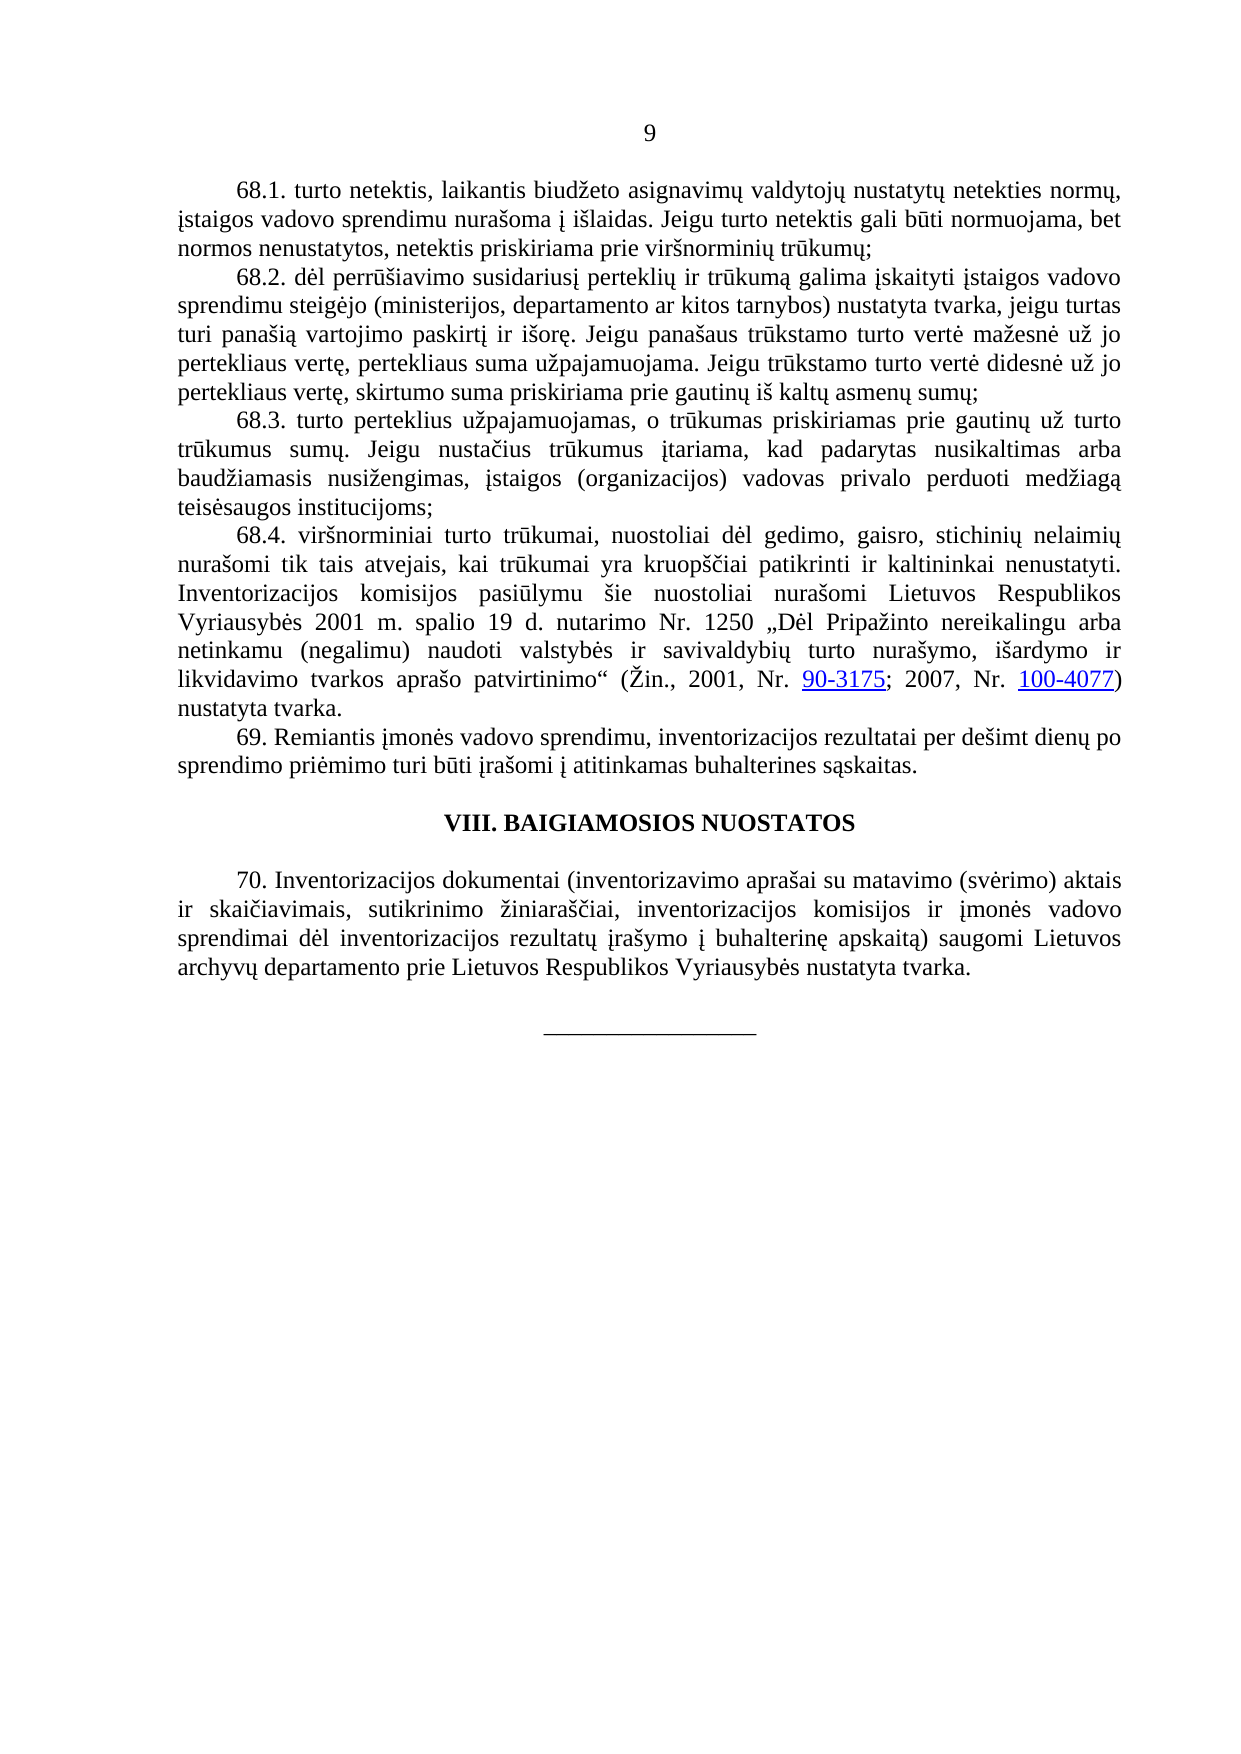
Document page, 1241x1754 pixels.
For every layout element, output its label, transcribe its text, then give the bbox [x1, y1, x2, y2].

text _________________ [177, 1009, 1122, 1038]
text 68.2. dėl perrūšiavimo susidariusį perteklių ir trūkumą galima įskaityti įstaigos vadovo sprendimu steigėjo (ministerijos, departamento ar kitos tarnybos) nustatyta tvarka, jeigu turtas turi panašią vartojimo paskirtį ir išorę. Jeigu panašaus trūkstamo turto vertė mažesnė už jo pertekliaus vertę, pertekliaus suma užpajamuojama. Jeigu trūkstamo turto vertė didesnė už jo pertekliaus vertę, skirtumo suma priskiriama prie gautinų iš kaltų asmenų sumų; [177, 262, 1122, 406]
text 69. Remiantis įmonės vadovo sprendimu, inventorizacijos rezultatai per dešimt dienų po sprendimo priėmimo turi būti įrašomi į atitinkamas buhalterines sąskaitas. [177, 722, 1122, 779]
text 70. Inventorizacijos dokumentai (inventorizavimo aprašai su matavimo (svėrimo) aktais ir skaičiavimais, sutikrinimo žiniaraščiai, inventorizacijos komisijos ir įmonės vadovo sprendimai dėl inventorizacijos rezultatų įrašymo į buhalterinę apskaitą) saugomi Lietuvos archyvų departamento prie Lietuvos Respublikos Vyriausybės nustatyta tvarka. [177, 866, 1122, 981]
text VIII. BAIGIAMOSIOS NUOSTATOS [177, 808, 1122, 837]
text 68.1. turto netektis, laikantis biudžeto asignavimų valdytojų nustatytų netekties normų, įstaigos vadovo sprendimu nurašoma į išlaidas. Jeigu turto netektis gali būti normuojama, bet normos nenustatytos, netektis priskiriama prie viršnorminių trūkumų; [177, 176, 1122, 262]
text 68.4. viršnorminiai turto trūkumai, nuostoliai dėl gedimo, gaisro, stichinių nelaimių nurašomi tik tais atvejais, kai trūkumai yra kruopščiai patikrinti ir kaltininkai nenustatyti. Inventorizacijos komisijos pasiūlymu šie nuostoliai nurašomi Lietuvos Respublikos Vyriausybės 2001 m. spalio 19 d. nutarimo Nr. 1250 „Dėl Pripažinto nereikalingu arba netinkamu (negalimu) naudoti valstybės ir savivaldybių turto nurašymo, išardymo ir likvidavimo tvarkos aprašo patvirtinimo“ (Žin., 2001, Nr. 90-3175; 2007, Nr. 100-4077) nustatyta tvarka. [177, 521, 1122, 722]
text 68.3. turto perteklius užpajamuojamas, o trūkumas priskiriamas prie gautinų už turto trūkumus sumų. Jeigu nustačius trūkumus įtariama, kad padarytas nusikaltimas arba baudžiamasis nusižengimas, įstaigos (organizacijos) vadovas privalo perduoti medžiagą teisėsaugos institucijoms; [177, 406, 1122, 521]
